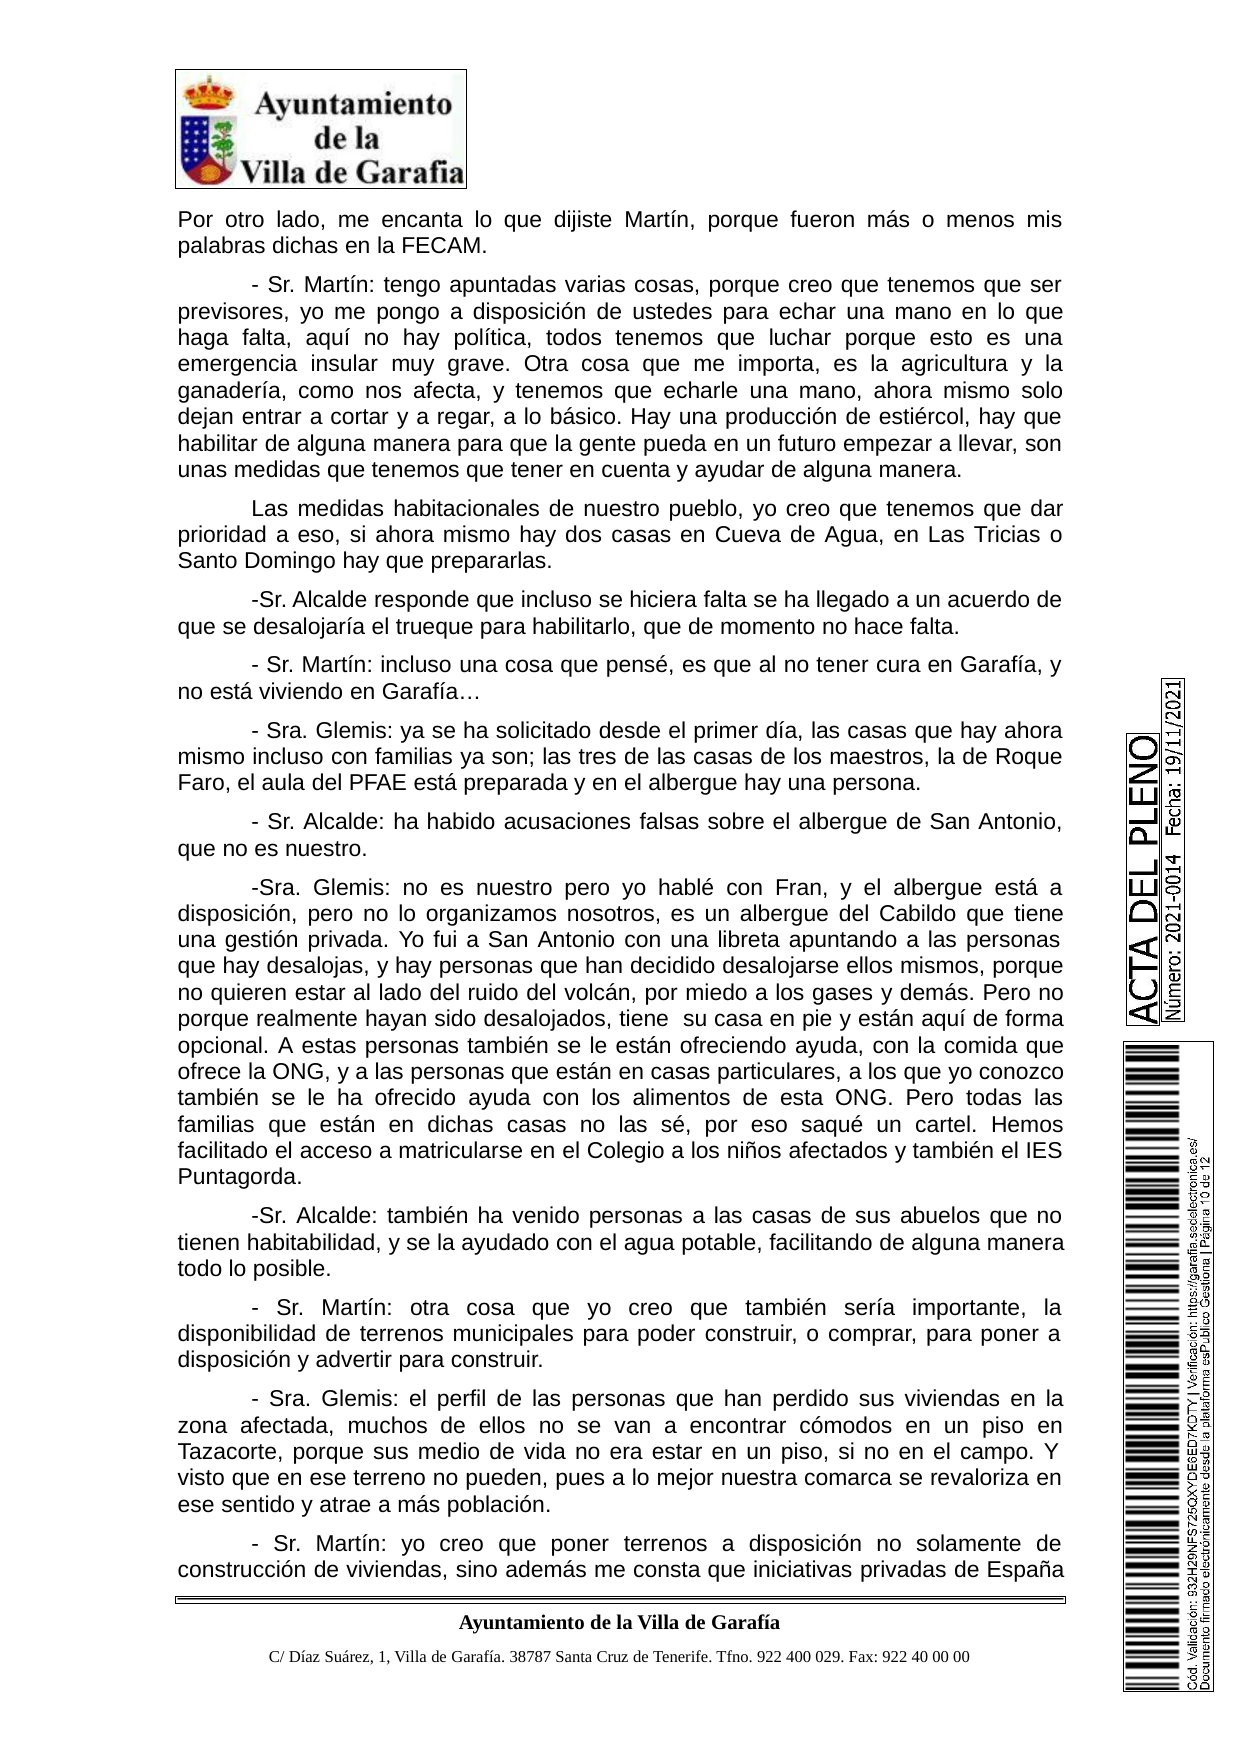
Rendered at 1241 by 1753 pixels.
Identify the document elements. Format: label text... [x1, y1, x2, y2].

text - [251, 587, 259, 613]
text dejan entrar a cortar y a regar, a lo básico. Hay una producción de estiércol, hay que [177, 404, 1088, 430]
picture [1127, 734, 1159, 1025]
text - [251, 1295, 276, 1320]
text Puntagorda. [177, 1164, 1088, 1190]
text que no es nuestro. [177, 836, 392, 861]
text también se le ha ofrecido ayuda con los alimentos de esta ONG. Pero todas las [177, 1085, 1088, 1111]
text disposición y advertir para construir. [177, 1347, 1087, 1373]
text ganadería, como nos afecta, y tenemos que echarle una mano, ahora mismo solo [177, 378, 1088, 403]
text Faro, el aula del PFAE está preparada y en el albergue hay una persona. [177, 770, 1086, 796]
text construcción de viviendas, sino además me consta que iniciativas privadas de España [177, 1557, 1087, 1583]
text Sra. Glemis: el perfil de las personas que han perdido sus viviendas en la [269, 1386, 1087, 1412]
text Santo Domingo hay que prepararlas. [177, 548, 1087, 574]
text - [251, 809, 267, 835]
text Tazacorte, porque sus medio de vida no era estar en un piso, si no en el campo. Y [177, 1439, 1087, 1465]
text Sr. Martín: tengo apuntadas varias cosas, porque creo que tenemos que ser [267, 272, 1087, 298]
text disposición, pero no lo organizamos nosotros, es un albergue del Cabildo que tiene [177, 901, 1088, 926]
text - [251, 718, 266, 743]
text palabras dichas en la FECAM. [177, 233, 1086, 259]
text una gestión privada. Yo fui a San Antonio con una libreta apuntando a las personas [177, 927, 1088, 953]
text no está viviendo en Garafía… [177, 679, 506, 704]
text - [251, 1386, 269, 1412]
text Sr. Alcalde responde que incluso se hiciera falta se ha llegado a un acuerdo de [259, 587, 1088, 613]
text haga falta, aquí no hay política, todos tenemos que luchar porque esto es una [177, 325, 1088, 351]
text C/ Díaz Suárez, 1, Villa de Garafía. 38787 Santa Cruz de Tenerife. Tfno. 922 400 029. Fax: 922 40 00 00 [268, 1647, 997, 1666]
text Sr. Martín: incluso una cosa que pensé, es que al no tener cura en Garafía, y [266, 652, 1086, 678]
text ese sentido y atrae a más población. [177, 1492, 1087, 1517]
picture [1162, 679, 1184, 1021]
text Sr. Alcalde: también ha venido personas a las casas de sus abuelos que no [259, 1203, 1087, 1229]
text facilitado el acceso a matricularse en el Colegio a los niños afectados y también el IES [177, 1138, 1088, 1164]
text disponibilidad de terrenos municipales para poder construir, o comprar, para poner a [177, 1321, 1087, 1347]
text previsores, yo me pongo a disposición de ustedes para echar una mano en lo que [177, 299, 1088, 324]
text - [251, 652, 266, 678]
text - [251, 1531, 273, 1556]
text zona afectada, muchos de ellos no se van a encontrar cómodos en un piso en [177, 1413, 1087, 1438]
text porque realmente hayan sido desalojados, tiene su casa en pie y están aquí de forma [177, 1006, 1088, 1032]
text Las medidas habitacionales de nuestro pueblo, yo creo que tenemos que dar [251, 496, 1087, 521]
text Sr. Martín: otra cosa que yo creo que también sería importante, la [276, 1295, 1087, 1320]
text - [251, 272, 267, 298]
text no quieren estar al lado del ruido del volcán, por miedo a los gases y demás. Pero no [177, 980, 1088, 1006]
text Sra. Glemis: ya se ha solicitado desde el primer día, las casas que hay ahora [266, 718, 1087, 743]
text mismo incluso con familias ya son; las tres de las casas de los maestros, la de Roque [177, 744, 1086, 770]
text Sra. Glemis: no es nuestro pero yo hablé con Fran, y el albergue está a [259, 874, 1087, 900]
text ofrece la ONG, y a las personas que están en casas particulares, a los que yo conozco [177, 1059, 1088, 1084]
text unas medidas que tenemos que tener en cuenta y ayudar de alguna manera. [177, 457, 1088, 482]
text Sr. Martín: yo creo que poner terrenos a disposición no solamente de [273, 1531, 1087, 1556]
text que hay desalojas, y hay personas que han decidido desalojarse ellos mismos, porque [177, 953, 1088, 979]
text opcional. A estas personas también se le están ofreciendo ayuda, con la comida que [177, 1033, 1088, 1058]
picture [1124, 1042, 1213, 1691]
text tienen habitabilidad, y se la ayudado con el agua potable, facilitando de alguna manera [177, 1229, 1088, 1255]
text familias que están en dichas casas no las sé, por eso saqué un cartel. Hemos [177, 1112, 1088, 1137]
text todo lo posible. [177, 1256, 1088, 1282]
text Ayuntamiento de la Villa de Garafía [459, 1611, 807, 1634]
text Por otro lado, me encanta lo que dijiste Martín, porque fueron más o menos mis [177, 207, 1086, 233]
text prioridad a eso, si ahora mismo hay dos casas en Cueva de Agua, en Las Tricias o [177, 522, 1087, 548]
text visto que en ese terreno no pueden, pues a lo mejor nuestra comarca se revaloriza en [177, 1465, 1087, 1491]
text que se desalojaría el trueque para habilitarlo, que de momento no hace falta. [177, 614, 983, 639]
text habilitar de alguna manera para que la gente pueda en un futuro empezar a llevar, son [177, 431, 1088, 456]
picture [176, 70, 466, 188]
text Sr. Alcalde: ha habido acusaciones falsas sobre el albergue de San Antonio, [267, 809, 1087, 835]
picture [176, 1597, 1065, 1603]
text - [251, 874, 259, 900]
text - [251, 1203, 259, 1229]
text emergencia insular muy grave. Otra cosa que me importa, es la agricultura y la [177, 351, 1088, 377]
